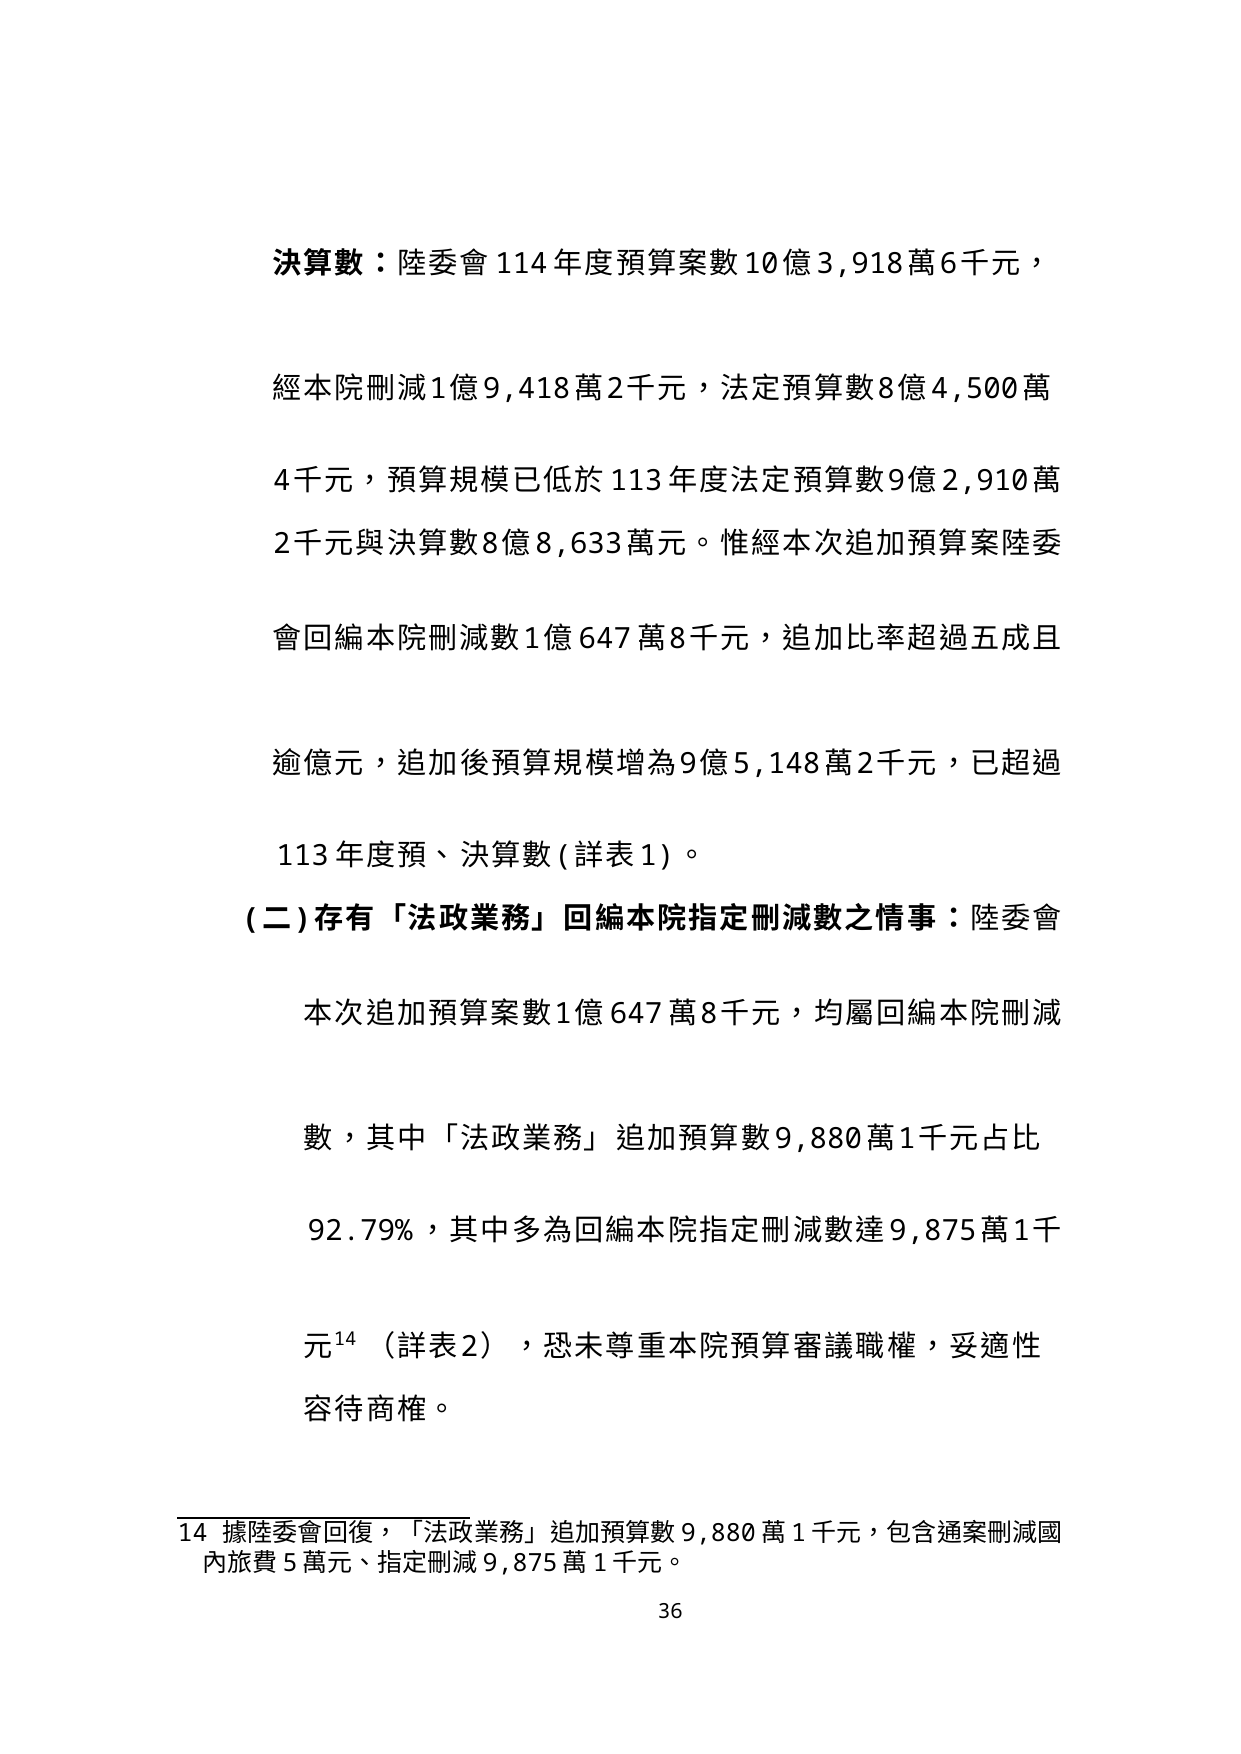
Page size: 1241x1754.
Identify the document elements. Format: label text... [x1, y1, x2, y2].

text 據陸委會回復，「法政業務」追加預算數9,880萬1千元，包含通案刪減國內旅費5萬元、指定刪減9,875萬1千元。 [177, 1518, 1063, 1577]
text 決算數：陸委會114年度預算案數10億3,918萬6千元，經本院刪減1億9,418萬2千元，法定預算數8億4,500萬4千元，預算規模已低於113年度法定預算數9億2,910萬2千元與決算數8億8,633萬元。惟經本次追加預算案陸委會回編本院刪減數1億647萬8千元，追加比率超過五成且逾億元，追加後預算規模增為9億5,148萬2千元，已超過113年度預、決算數(詳表1)。 [236, 177, 1063, 865]
text (二)存有「法政業務」回編本院指定刪減數之情事：陸委會本次追加預算案數1億647萬8千元，均屬回編本院刪減數，其中「法政業務」追加預算數9,880萬1千元占比92.79%，其中多為回編本院指定刪減數達9,875萬1千元（詳表2），恐未尊重本院預算審議職權，妥適性容待商榷。 [236, 865, 1063, 1427]
